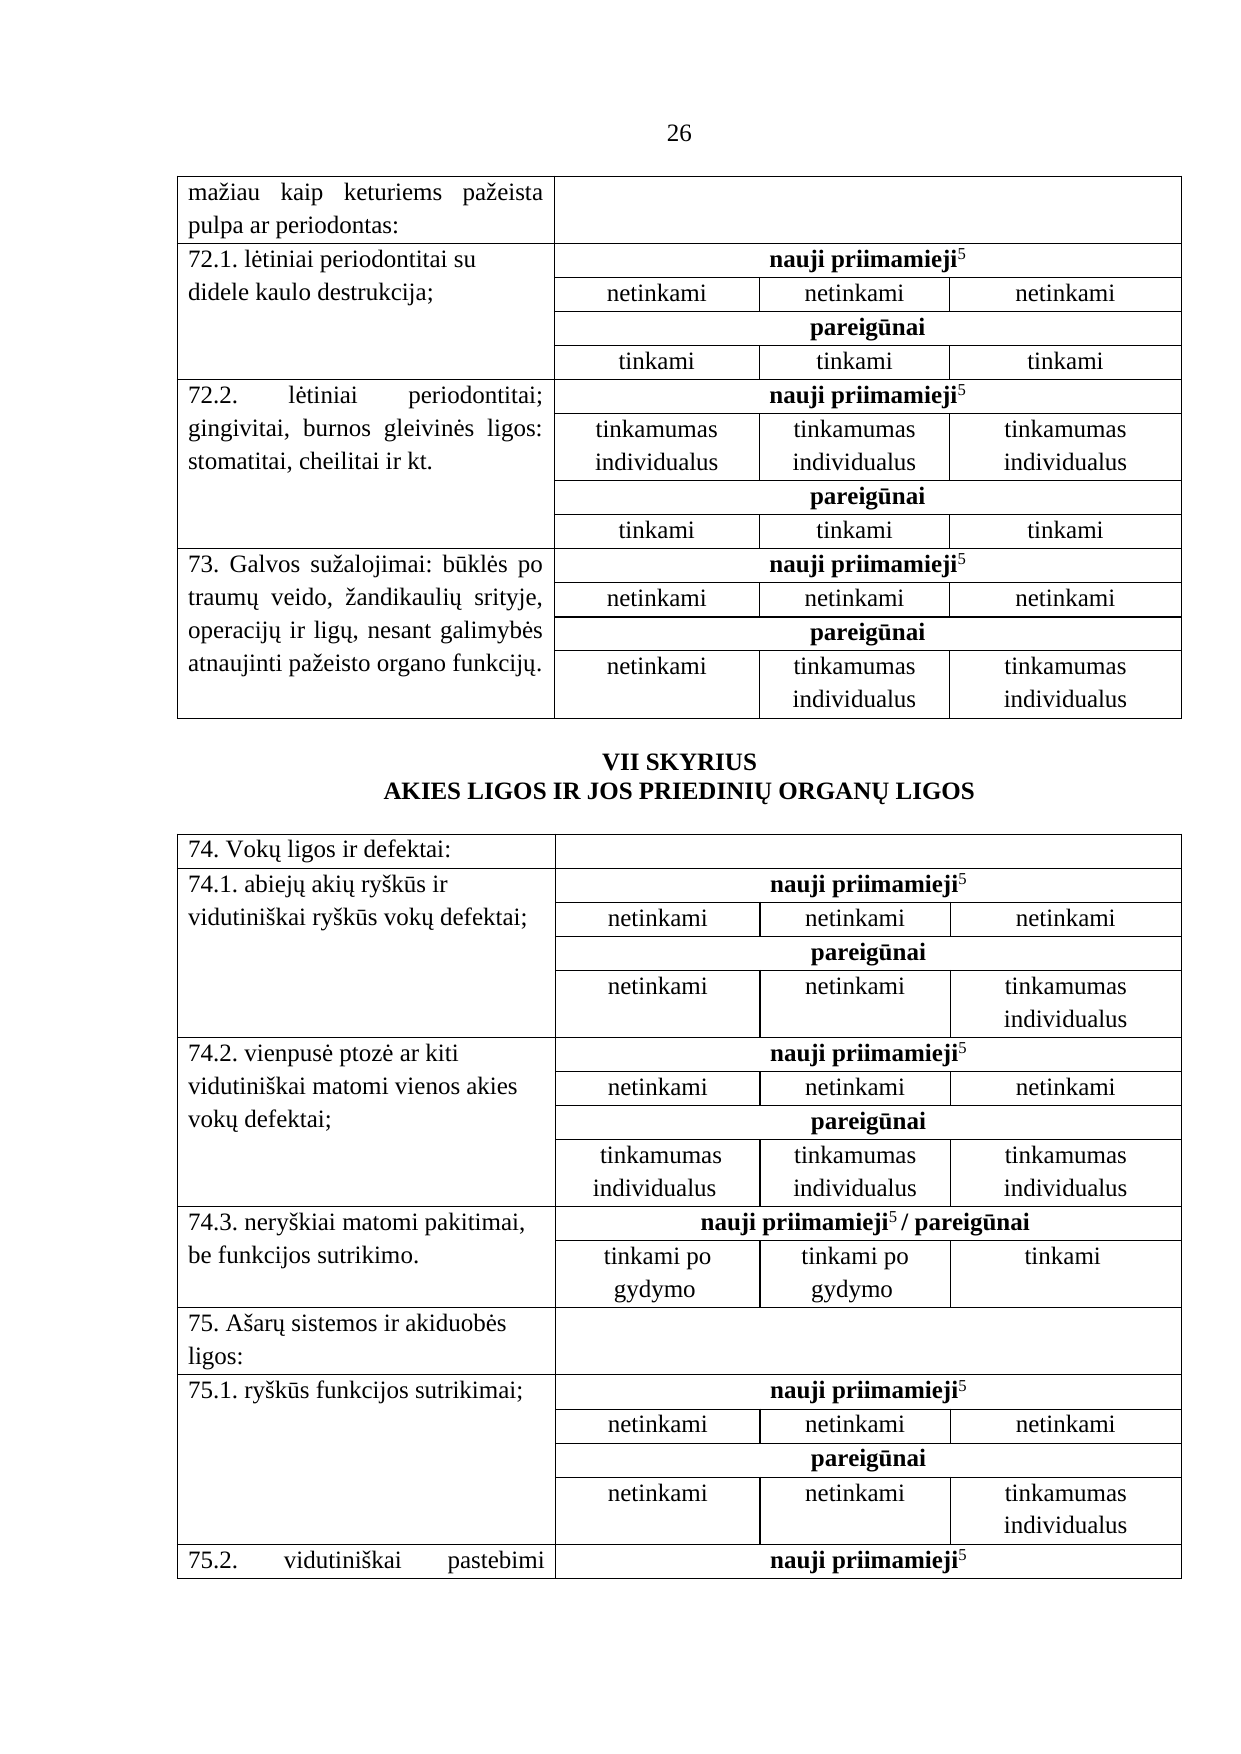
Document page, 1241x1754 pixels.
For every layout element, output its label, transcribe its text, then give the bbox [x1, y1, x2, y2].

table_cell tinkamumas individualus [761, 1140, 950, 1206]
table_cell nauji priimamieji5 [556, 1038, 1181, 1071]
table_cell netinkami [760, 583, 949, 616]
table_cell netinkami [761, 1072, 950, 1105]
table_cell netinkami [761, 1410, 950, 1442]
table_cell 72.1. lėtiniai periodontitai su didele kaulo destrukcija; [178, 244, 554, 379]
table_cell 73. Galvos sužalojimai: būklės po traumų veido, žandikaulių srityje, operacijų ir ligų, nesant galimybės atnaujinti pažeisto organo funkcijų. [178, 549, 554, 717]
table_cell pareigūnai [556, 1444, 1181, 1477]
table_cell netinkami [556, 1478, 759, 1544]
table_cell netinkami [950, 278, 1181, 311]
table_cell tinkami [555, 515, 759, 548]
table_cell tinkamumas individualus [950, 414, 1181, 480]
table_cell tinkami [950, 346, 1181, 379]
table_cell 74.3. neryškiai matomi pakitimai, be funkcijos sutrikimo. [178, 1207, 555, 1307]
table_cell [555, 177, 1181, 243]
table_cell netinkami [761, 903, 950, 936]
table_cell netinkami [556, 1072, 759, 1105]
table_cell netinkami [556, 903, 759, 936]
table_cell netinkami [761, 971, 950, 1037]
table_cell netinkami [951, 1072, 1181, 1105]
table_cell netinkami [951, 1410, 1181, 1442]
table_cell tinkamumas individualus [951, 1478, 1181, 1544]
table_cell netinkami [556, 1410, 759, 1442]
table_cell netinkami [556, 971, 759, 1037]
table_cell tinkami [760, 515, 949, 548]
table_cell tinkami [951, 1241, 1181, 1307]
table_cell pareigūnai [555, 312, 1181, 345]
table_cell nauji priimamieji5 / pareigūnai [556, 1207, 1181, 1240]
table_cell tinkamumas individualus [555, 414, 759, 480]
table_cell netinkami [555, 583, 759, 616]
table_cell 74.2. vienpusė ptozė ar kiti vidutiniškai matomi vienos akies vokų defektai; [178, 1038, 555, 1206]
text VII SKYRIUS [177, 747, 1181, 776]
table_cell tinkamumas individualus [556, 1140, 759, 1206]
table_cell netinkami [761, 1478, 950, 1544]
table_cell tinkami po gydymo [761, 1241, 950, 1307]
table_cell tinkami [950, 515, 1181, 548]
table_cell netinkami [555, 651, 759, 717]
table_header 74. Vokų ligos ir defektai: [178, 835, 555, 868]
table_cell pareigūnai [555, 618, 1181, 650]
text AKIES LIGOS IR JOS PRIEDINIŲ ORGANŲ LIGOS [177, 776, 1181, 805]
table_cell netinkami [760, 278, 949, 311]
table_cell tinkami [760, 346, 949, 379]
table_cell pareigūnai [556, 937, 1181, 970]
table_cell nauji priimamieji5 [555, 244, 1181, 277]
table_cell [556, 1308, 1181, 1374]
table_cell nauji priimamieji5 [555, 549, 1181, 582]
table_cell pareigūnai [555, 481, 1181, 514]
table_cell nauji priimamieji5 [556, 869, 1181, 902]
table_cell tinkami po gydymo [556, 1241, 759, 1307]
table_cell 75.1. ryškūs funkcijos sutrikimai; [178, 1375, 555, 1544]
table_cell tinkamumas individualus [760, 651, 949, 717]
table_header [556, 835, 1181, 868]
table_cell netinkami [950, 583, 1181, 616]
table_cell netinkami [951, 903, 1181, 936]
table_cell 75.2. vidutiniškai pastebimi [178, 1545, 555, 1578]
table_cell tinkamumas individualus [760, 414, 949, 480]
table_cell nauji priimamieji5 [556, 1545, 1181, 1578]
table_cell tinkamumas individualus [951, 971, 1181, 1037]
table_cell nauji priimamieji5 [555, 380, 1181, 413]
table_cell pareigūnai [556, 1106, 1181, 1139]
table_cell tinkami [555, 346, 759, 379]
table_cell tinkamumas individualus [950, 651, 1181, 717]
table_cell netinkami [555, 278, 759, 311]
table_cell 75. Ašarų sistemos ir akiduobės ligos: [178, 1308, 555, 1374]
table_cell tinkamumas individualus [951, 1140, 1181, 1206]
table_cell nauji priimamieji5 [556, 1375, 1181, 1408]
table_cell mažiau kaip keturiems pažeista pulpa ar periodontas: [178, 177, 554, 243]
table_cell 72.2. lėtiniai periodontitai; gingivitai, burnos gleivinės ligos: stomatitai, cheilitai ir kt. [178, 380, 554, 548]
table_cell 74.1. abiejų akių ryškūs ir vidutiniškai ryškūs vokų defektai; [178, 869, 555, 1037]
